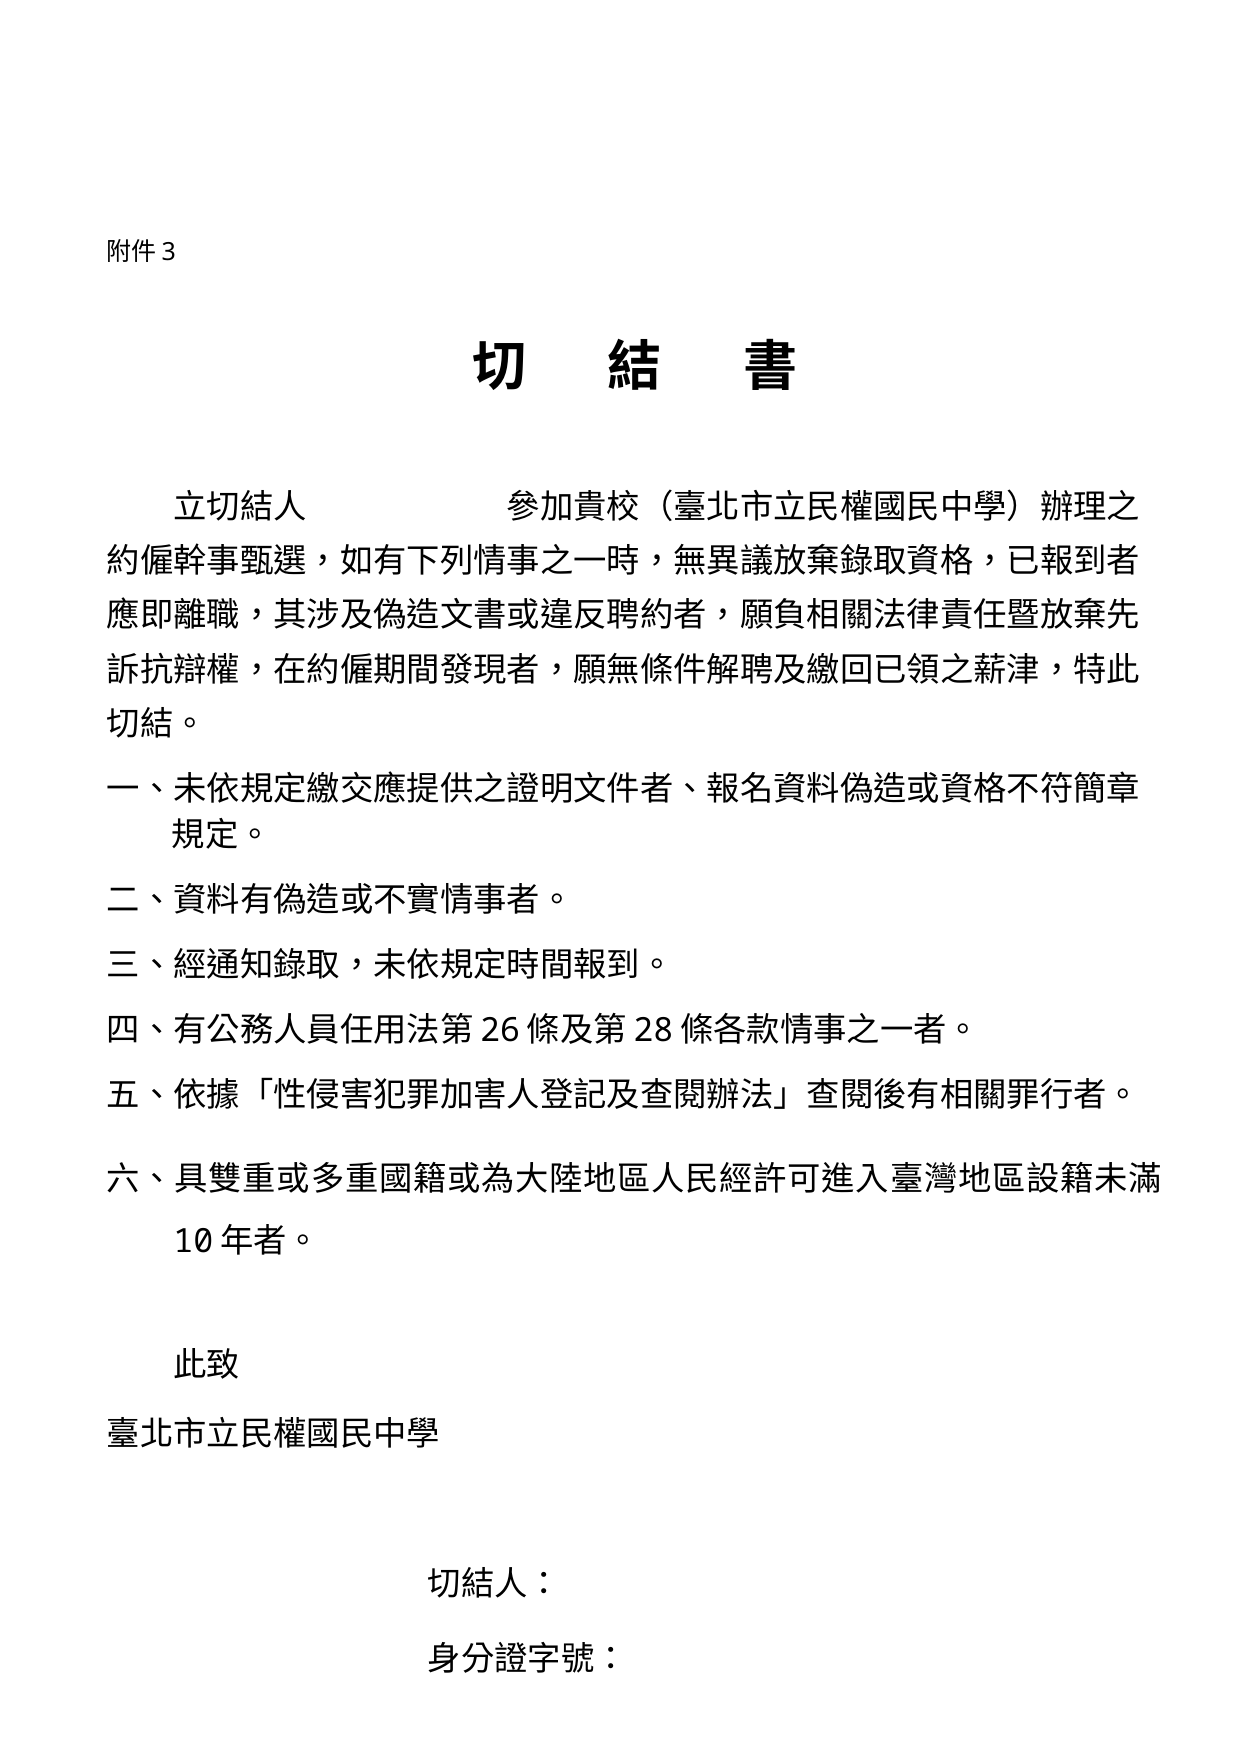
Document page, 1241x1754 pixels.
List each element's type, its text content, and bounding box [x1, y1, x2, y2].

text 臺北市立民權國民中學 [106, 1404, 1162, 1454]
text 切 結 書 [106, 289, 1162, 414]
text 切結人： [106, 1529, 1162, 1604]
text 附件3 [106, 208, 1162, 271]
text 身分證字號： [106, 1604, 1162, 1679]
text 二、資料有偽造或不實情事者。 [106, 874, 1162, 920]
text 四、有公務人員任用法第26條及第28條各款情事之一者。 [106, 1004, 1162, 1050]
text 五、依據「性侵害犯罪加害人登記及查閱辦法」查閱後有相關罪行者。 [106, 1069, 1162, 1115]
text 此致 [106, 1336, 1162, 1386]
text 立切結人 參加貴校（臺北市立民權國民中學）辦理之約僱幹事甄選，如有下列情事之一時，無異議放棄錄取資格，已報到者應即離職，其涉及偽造文書或違反聘約者，願負相關法律責任暨放棄先訴抗辯權，在約僱期間發現者，願無條件解聘及繳回已領之薪津，特此切結。 [106, 474, 1162, 745]
text 三、經通知錄取，未依規定時間報到。 [106, 939, 1162, 985]
text 一、未依規定繳交應提供之證明文件者、報名資料偽造或資格不符簡章規定。 [106, 764, 1162, 856]
text 六、具雙重或多重國籍或為大陸地區人民經許可進入臺灣地區設籍未滿10年者。 [106, 1134, 1162, 1259]
